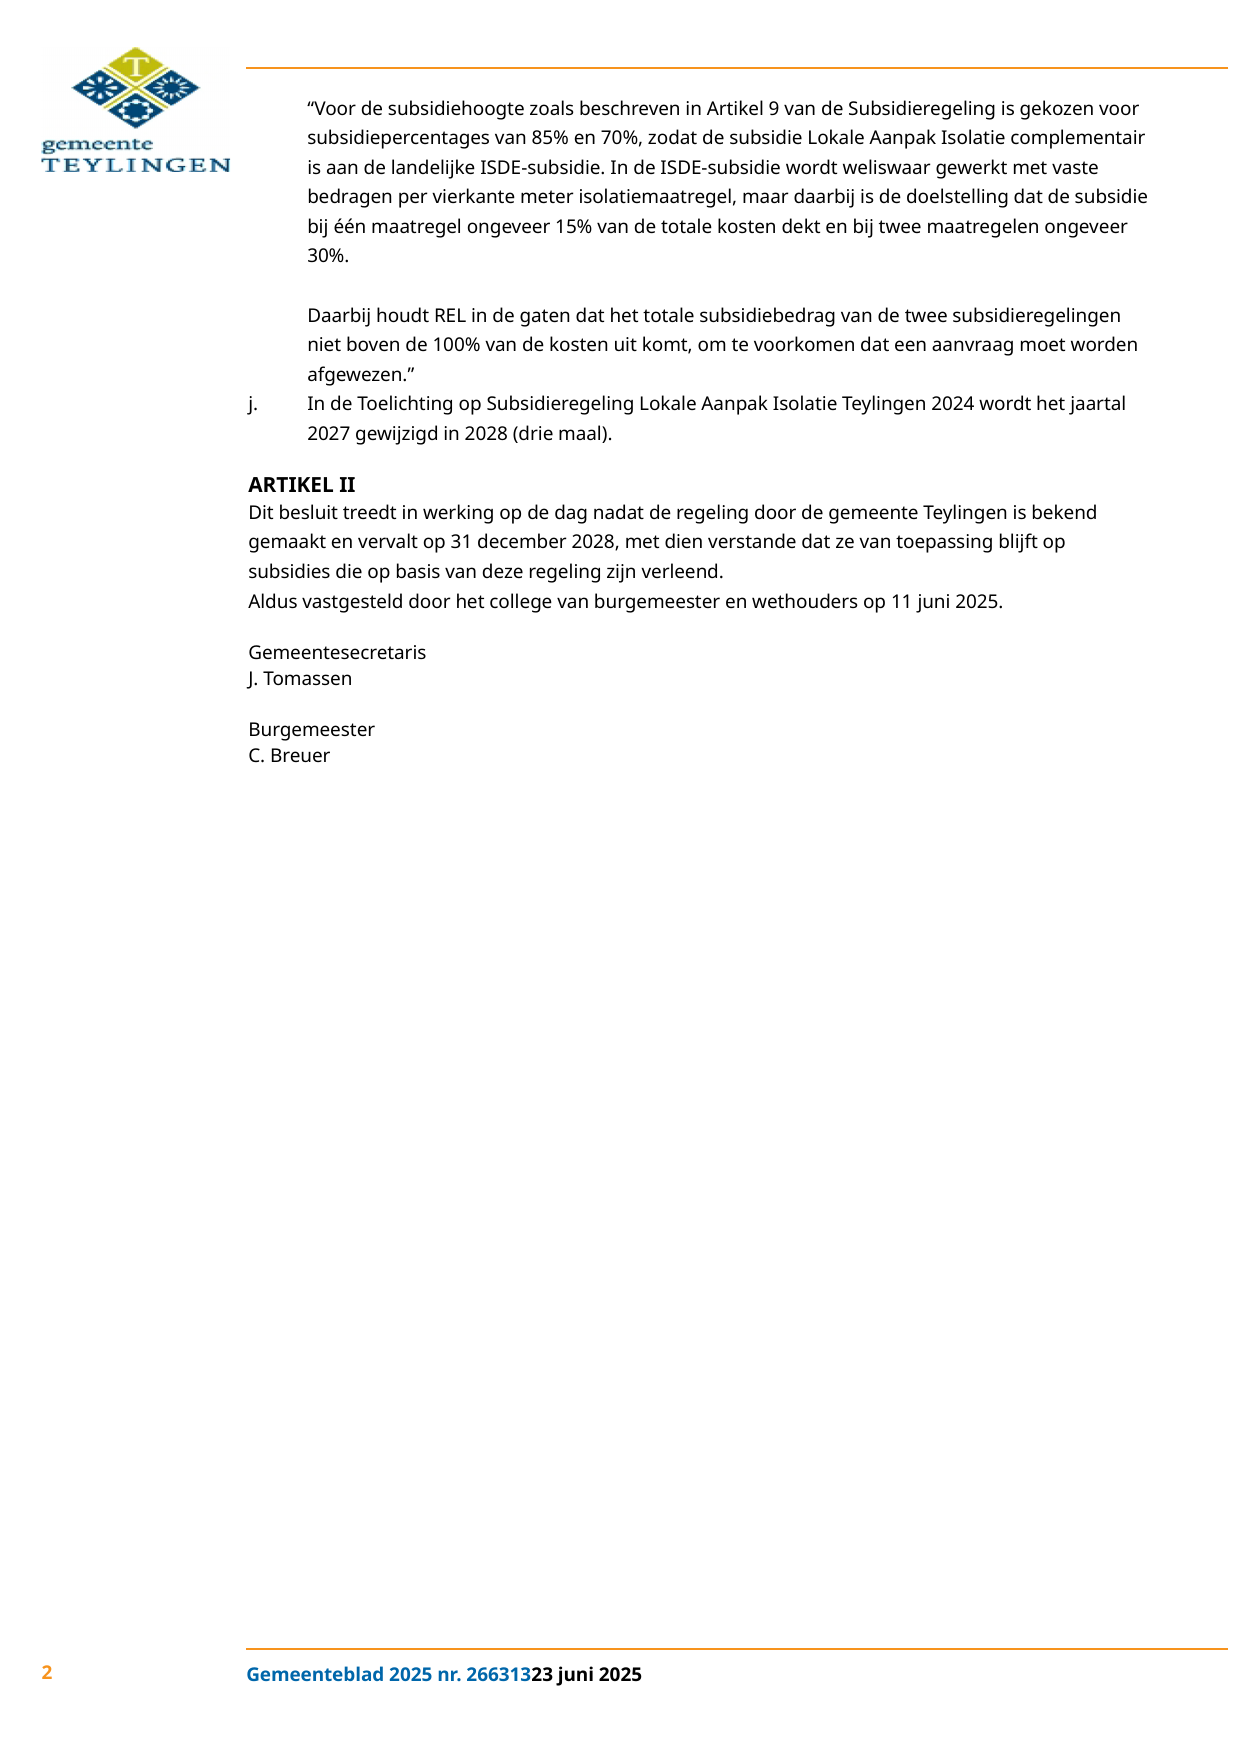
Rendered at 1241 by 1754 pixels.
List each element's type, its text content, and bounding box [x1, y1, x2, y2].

text Gemeentesecretaris [248, 639, 1152, 665]
text Dit besluit treedt in werking op de dag nadat de regeling door de gemeente Teylingen is bekend gemaakt en vervalt op 31 december 2028, met dien verstande dat ze van toepassing blijft op subsidies die op basis van deze regeling zijn verleend. [248, 499, 1152, 584]
text Burgemeester [248, 716, 1152, 742]
picture [41, 47, 231, 172]
text ARTIKEL II [248, 471, 1152, 499]
text Aldus vastgesteld door het college van burgemeester en wethouders op 11 juni 2025. [248, 588, 1152, 613]
text C. Breuer [248, 742, 1152, 768]
text J. Tomassen [248, 665, 1152, 691]
list In de Toelichting op Subsidieregeling Lokale Aanpak Isolatie Teylingen 2024 wordt het jaartal 2027 gewijzigd in 2028 (drie maal). [248, 391, 1152, 446]
list “Voor de subsidiehoogte zoals beschreven in Artikel 9 van de Subsidieregeling is gekozen voor subsidiepercentages van 85% en 70%, zodat de subsidie Lokale Aanpak Isolatie complementair is aan de landelijke ISDE-subsidie. In de ISDE-subsidie wordt weliswaar gewerkt met vaste bedragen per vierkante meter isolatiemaatregel, maar daarbij is de doelstelling dat de subsidie bij één maatregel ongeveer 15% van de totale kosten dekt en bij twee maatregelen ongeveer 30%. [248, 95, 1152, 268]
list Daarbij houdt REL in de gaten dat het totale subsidiebedrag van de twee subsidieregelingen niet boven de 100% van de kosten uit komt, om te voorkomen dat een aanvraag moet worden afgewezen.” [248, 302, 1152, 387]
